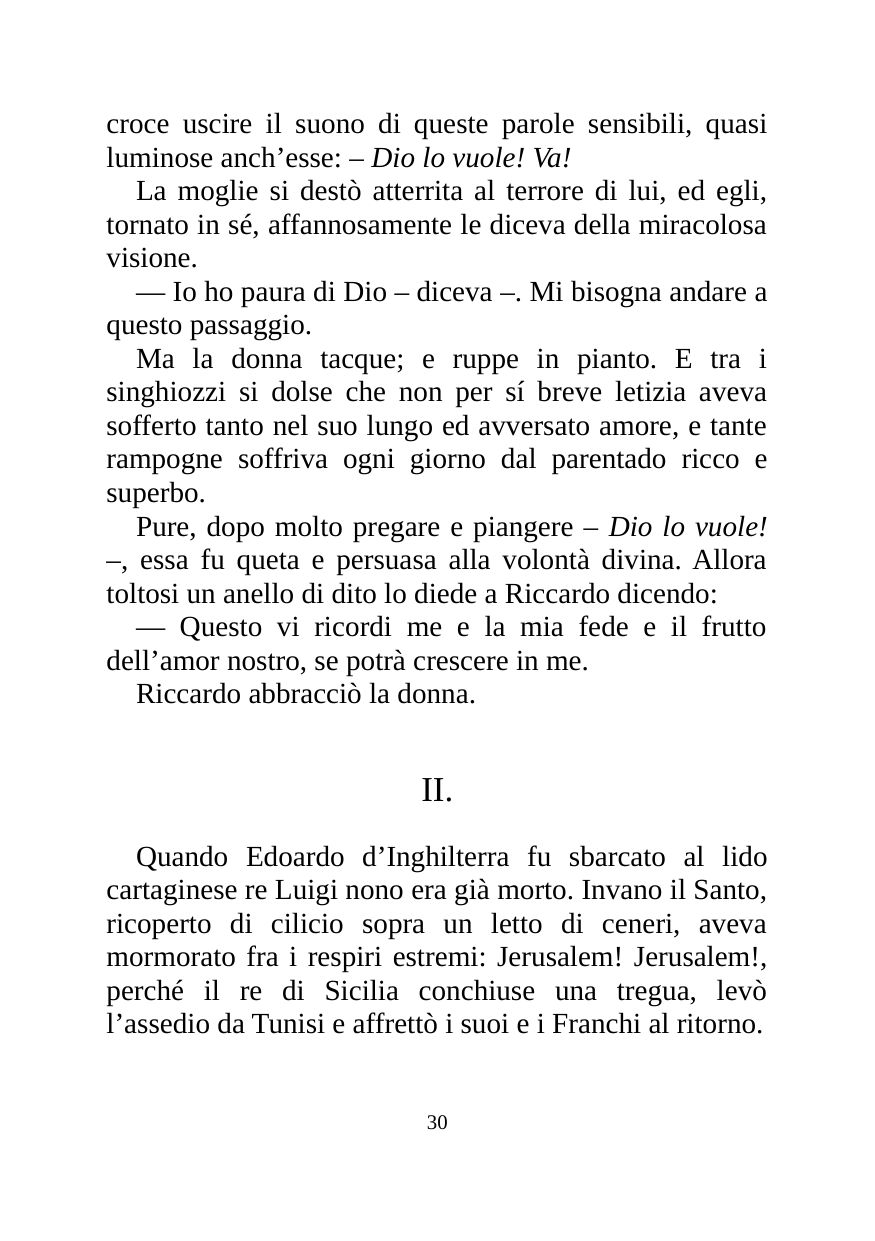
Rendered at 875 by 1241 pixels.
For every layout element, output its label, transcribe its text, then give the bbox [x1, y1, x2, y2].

text La moglie si destò atterrita al terrore di lui, ed egli, tornato in sé, affannosamente le diceva della miracolosa visione. [106, 173, 768, 274]
subtitle II. [106, 769, 768, 809]
text — Io ho paura di Dio – diceva –. Mi bisogna andare a questo passaggio. [106, 274, 768, 341]
text Ma la donna tacque; e ruppe in pianto. E tra i singhiozzi si dolse che non per sí breve letizia aveva sofferto tanto nel suo lungo ed avversato amore, e tante rampogne soffriva ogni giorno dal parentado ricco e superbo. [106, 341, 768, 509]
text Riccardo abbracciò la donna. [106, 676, 768, 710]
text Pure, dopo molto pregare e piangere – Dio lo vuole! –, essa fu queta e persuasa alla volontà divina. Allora toltosi un anello di dito lo diede a Riccardo dicendo: [106, 509, 768, 609]
text Quando Edoardo d’Inghilterra fu sbarcato al lido cartaginese re Luigi nono era già morto. Invano il Santo, ricoperto di cilicio sopra un letto di ceneri, aveva mormorato fra i respiri estremi: Jerusalem! Jerusalem!, perché il re di Sicilia conchiuse una tregua, levò l’assedio da Tunisi e affrettò i suoi e i Franchi al ritorno. [106, 839, 768, 1040]
text croce uscire il suono di queste parole sensibili, quasi luminose anch’esse: – Dio lo vuole! Va! [106, 106, 768, 173]
text — Questo vi ricordi me e la mia fede e il frutto dell’amor nostro, se potrà crescere in me. [106, 609, 768, 676]
